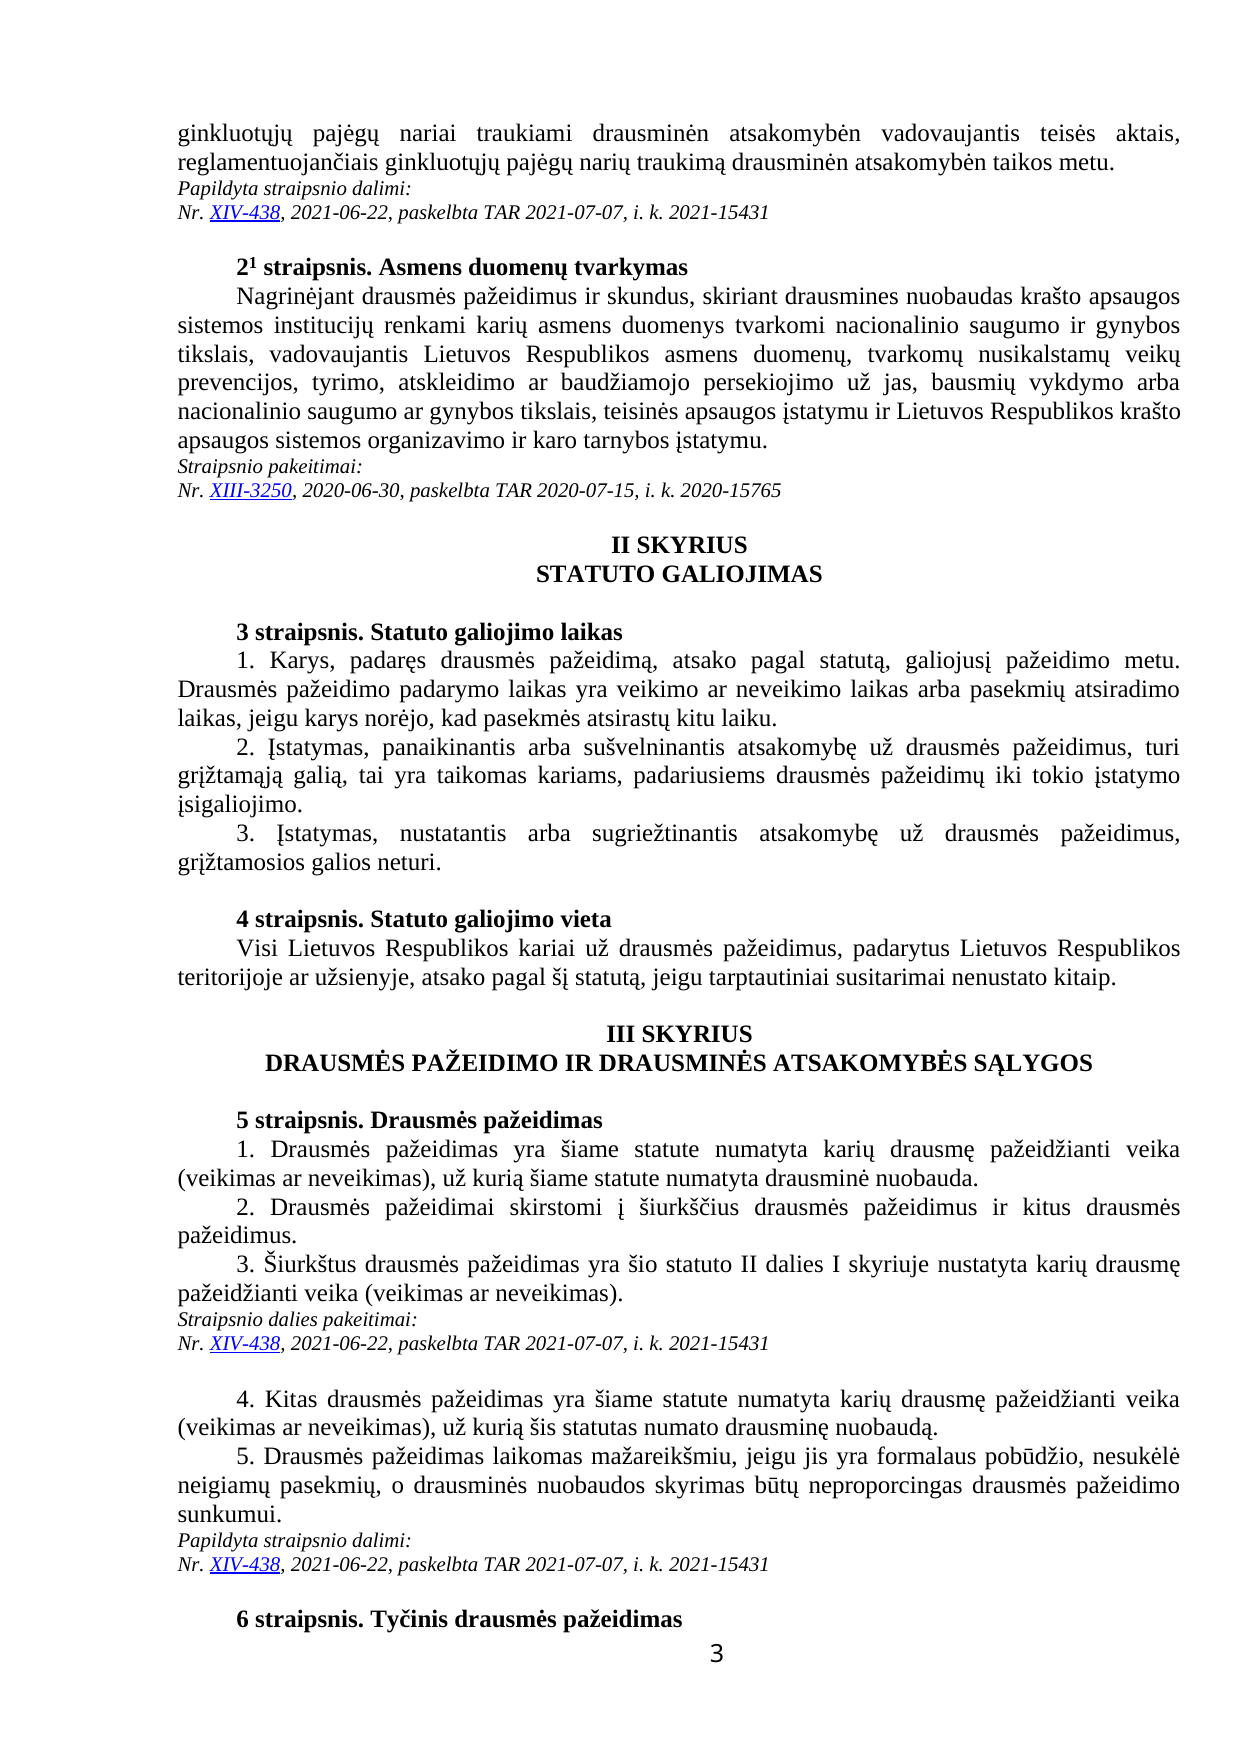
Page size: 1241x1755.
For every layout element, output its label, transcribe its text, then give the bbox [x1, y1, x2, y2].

text 1. Drausmės pažeidimas yra šiame statute numatyta karių drausmę pažeidžianti veika (veikimas ar neveikimas), už kurią šiame statute numatyta drausminė nuobauda. [177, 1134, 1181, 1192]
text II SKYRIUS [177, 531, 1181, 559]
text III SKYRIUS [177, 1019, 1181, 1048]
text 3 straipsnis. Statuto galiojimo laikas [177, 617, 1181, 646]
text Nr. XIV-438, 2021-06-22, paskelbta TAR 2021-07-07, i. k. 2021-15431 [177, 1552, 1181, 1576]
text Nr. XIV-438, 2021-06-22, paskelbta TAR 2021-07-07, i. k. 2021-15431 [177, 1331, 1181, 1355]
text Nr. XIII-3250, 2020-06-30, paskelbta TAR 2020-07-15, i. k. 2020-15765 [177, 478, 1181, 502]
text ginkluotųjų pajėgų nariai traukiami drausminėn atsakomybėn vadovaujantis teisės aktais, reglamentuojančiais ginkluotųjų pajėgų narių traukimą drausminėn atsakomybėn taikos metu. [177, 118, 1181, 176]
text STATUTO GALIOJIMAS [177, 559, 1181, 588]
text 3. Įstatymas, nustatantis arba sugriežtinantis atsakomybę už drausmės pažeidimus, grįžtamosios galios neturi. [177, 818, 1181, 876]
text Visi Lietuvos Respublikos kariai už drausmės pažeidimus, padarytus Lietuvos Respublikos teritorijoje ar užsienyje, atsako pagal šį statutą, jeigu tarptautiniai susitarimai nenustato kitaip. [177, 933, 1181, 991]
text 4 straipsnis. Statuto galiojimo vieta [177, 904, 1181, 933]
text Straipsnio pakeitimai: [177, 454, 1181, 478]
text Papildyta straipsnio dalimi: [177, 1527, 1181, 1552]
text 2. Drausmės pažeidimai skirstomi į šiurkščius drausmės pažeidimus ir kitus drausmės pažeidimus. [177, 1192, 1181, 1249]
text Nagrinėjant drausmės pažeidimus ir skundus, skiriant drausmines nuobaudas krašto apsaugos sistemos institucijų renkami karių asmens duomenys tvarkomi nacionalinio saugumo ir gynybos tikslais, vadovaujantis Lietuvos Respublikos asmens duomenų, tvarkomų nusikalstamų veikų prevencijos, tyrimo, atskleidimo ar baudžiamojo persekiojimo už jas, bausmių vykdymo arba nacionalinio saugumo ar gynybos tikslais, teisinės apsaugos įstatymu ir Lietuvos Respublikos krašto apsaugos sistemos organizavimo ir karo tarnybos įstatymu. [177, 281, 1181, 454]
text DRAUSMĖS PAŽEIDIMO IR DRAUSMINĖS ATSAKOMYBĖS SĄLYGOS [177, 1048, 1181, 1077]
text Straipsnio dalies pakeitimai: [177, 1307, 1181, 1331]
text 6 straipsnis. Tyčinis drausmės pažeidimas [177, 1604, 1181, 1633]
text 1. Karys, padaręs drausmės pažeidimą, atsako pagal statutą, galiojusį pažeidimo metu. Drausmės pažeidimo padarymo laikas yra veikimo ar neveikimo laikas arba pasekmių atsiradimo laikas, jeigu karys norėjo, kad pasekmės atsirastų kitu laiku. [177, 646, 1181, 732]
text 5. Drausmės pažeidimas laikomas mažareikšmiu, jeigu jis yra formalaus pobūdžio, nesukėlė neigiamų pasekmių, o drausminės nuobaudos skyrimas būtų neproporcingas drausmės pažeidimo sunkumui. [177, 1441, 1181, 1527]
text 5 straipsnis. Drausmės pažeidimas [177, 1106, 1181, 1134]
text Papildyta straipsnio dalimi: [177, 176, 1181, 200]
text 3. Šiurkštus drausmės pažeidimas yra šio statuto II dalies I skyriuje nustatyta karių drausmę pažeidžianti veika (veikimas ar neveikimas). [177, 1249, 1181, 1307]
text Nr. XIV-438, 2021-06-22, paskelbta TAR 2021-07-07, i. k. 2021-15431 [177, 200, 1181, 224]
text 4. Kitas drausmės pažeidimas yra šiame statute numatyta karių drausmę pažeidžianti veika (veikimas ar neveikimas), už kurią šis statutas numato drausminę nuobaudą. [177, 1384, 1181, 1441]
text 21 straipsnis. Asmens duomenų tvarkymas [177, 252, 1181, 281]
text 2. Įstatymas, panaikinantis arba sušvelninantis atsakomybę už drausmės pažeidimus, turi grįžtamąją galią, tai yra taikomas kariams, padariusiems drausmės pažeidimų iki tokio įstatymo įsigaliojimo. [177, 732, 1181, 818]
